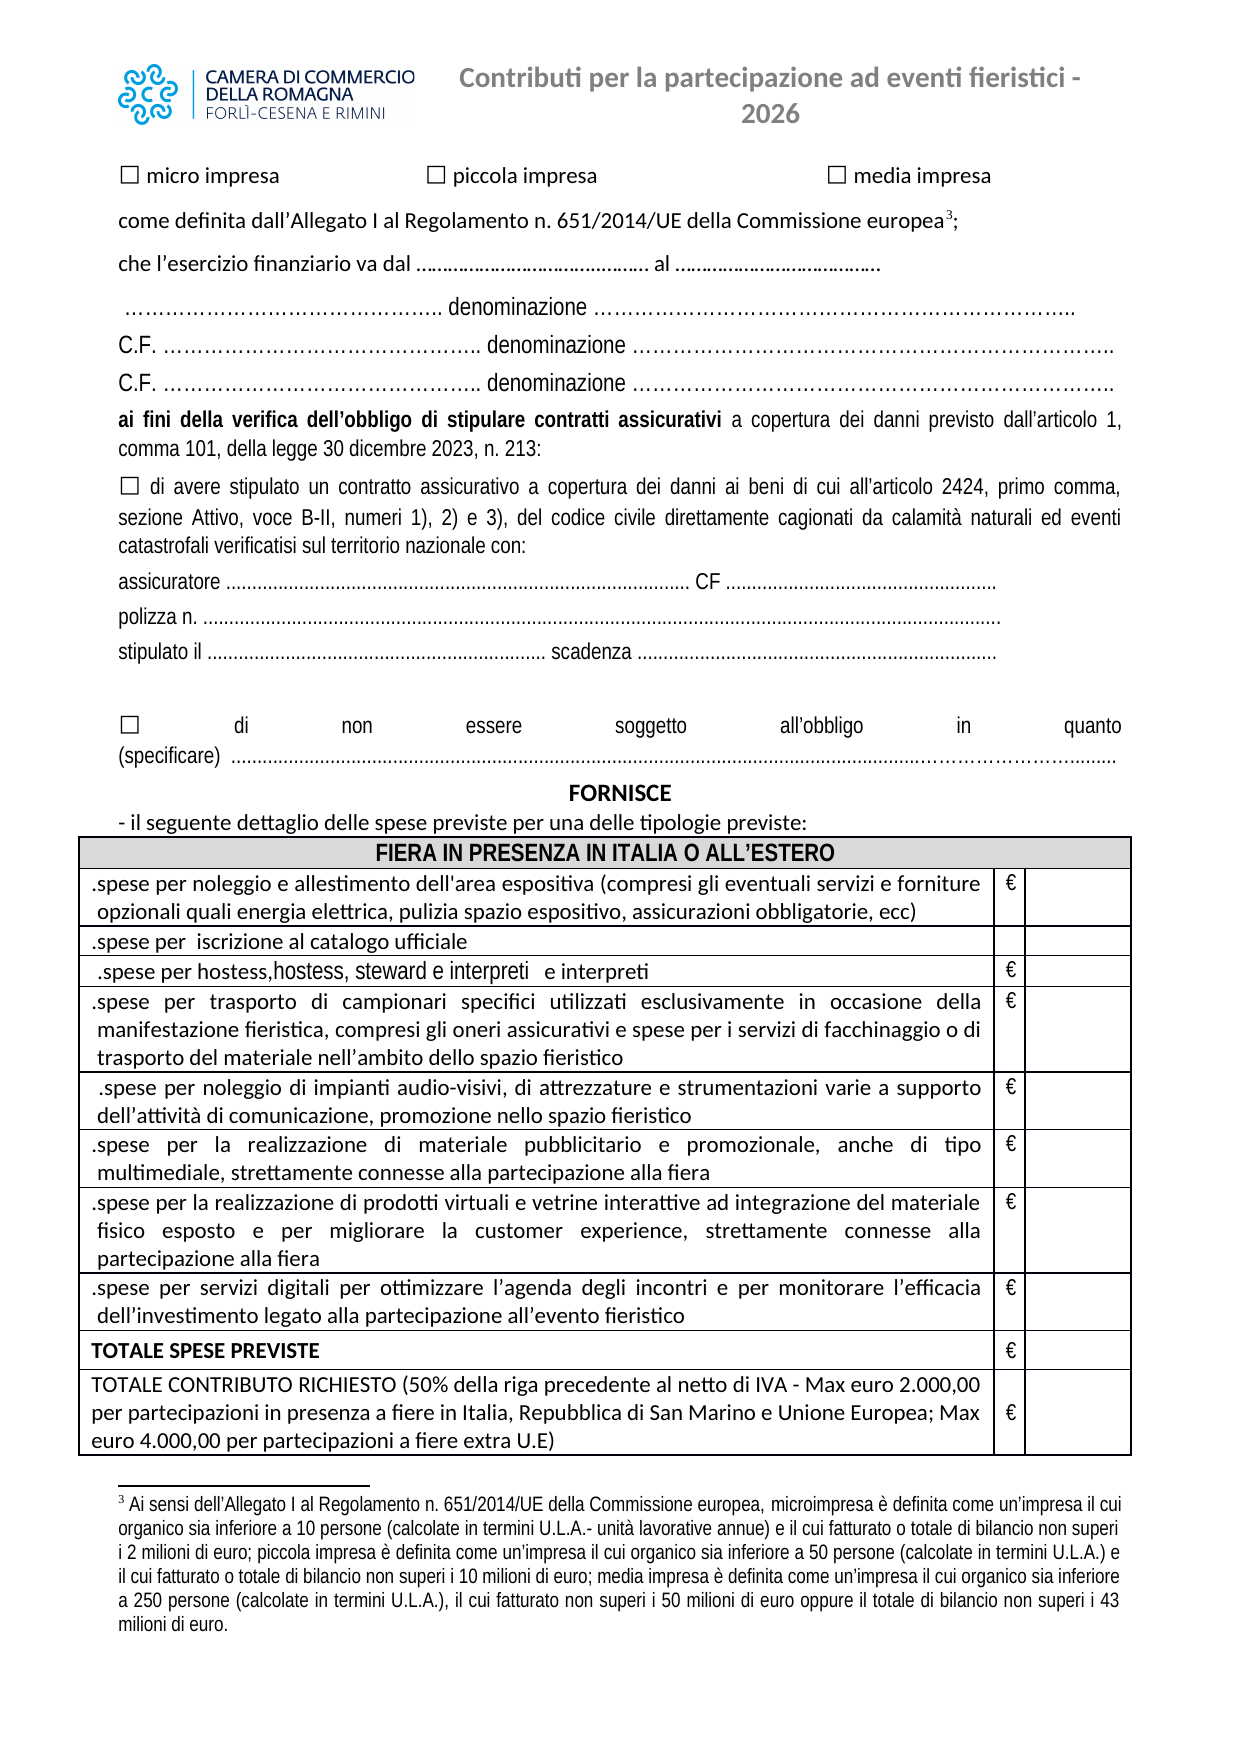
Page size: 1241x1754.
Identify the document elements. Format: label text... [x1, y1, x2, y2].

text ⬜ di avere stipulato un contratto assicurativo a copertura dei danni ai beni di cui all’articolo 2424, primo comma, sezione Attivo, voce B-II, numeri 1), 2) e 3), del codice civile direttamente cagionati da calamità naturali ed eventi catastrofali verificatisi sul territorio nazionale con: [118, 470, 1122, 559]
table_cell [1026, 1370, 1130, 1454]
table_cell .spese per servizi digitali per ottimizzare l’agenda degli incontri e per monitorare l’efficacia dell’investimento legato alla partecipazione all’evento fieristico [80, 1274, 993, 1329]
table_cell .spese per iscrizione al catalogo ufficiale [80, 927, 993, 955]
table_cell [1026, 956, 1130, 986]
table_cell [995, 927, 1024, 955]
table_cell [1026, 987, 1130, 1071]
table_cell .spese per la realizzazione di materiale pubblicitario e promozionale, anche di tipo multimediale, strettamente connesse alla partecipazione alla fiera [80, 1130, 993, 1186]
table_cell [1026, 1274, 1130, 1329]
picture [118, 64, 415, 125]
text ⬜ di non essere soggetto all’obbligo in quanto (specificare) ....................................................................................................................................……………………......... [118, 708, 1122, 769]
text assicuratore ......................................................................................... CF .................................................... [118, 568, 1122, 594]
table_cell [1026, 1331, 1130, 1369]
table_cell .spese per la realizzazione di prodotti virtuali e vetrine interattive ad integrazione del materiale fisico esposto e per migliorare la customer experience, strettamente connesse alla partecipazione alla fiera [80, 1188, 993, 1272]
table_cell [1026, 927, 1130, 955]
table_cell € [995, 987, 1024, 1071]
text C.F. ……………………………………….. denominazione …………………………………………………………….. [118, 368, 1122, 396]
text che l’esercizio finanziario va dal ……………………………..……… al ………………………………… [118, 249, 1122, 277]
table_cell € [995, 1274, 1024, 1329]
text - il seguente dettaglio delle spese previste per una delle tipologie previste: [118, 808, 1122, 836]
text stipulato il ................................................................. scadenza ..................................................................... [118, 638, 1122, 664]
table_cell spese per noleggio e allestimento dell'area espositiva (compresi gli eventuali servizi e forniture opzionali quali energia elettrica, pulizia spazio espositivo, assicurazioni obbligatorie, ecc) [80, 869, 993, 925]
table_cell [1026, 1188, 1130, 1272]
text come definita dall’Allegato I al Regolamento n. 651/2014/UE della Commissione europea; [118, 206, 1122, 234]
table_cell spese per trasporto di campionari specifici utilizzati esclusivamente in occasione della manifestazione fieristica, compresi gli oneri assicurativi e spese per i servizi di facchinaggio o di trasporto del materiale nell’ambito dello spazio fieristico [80, 987, 993, 1071]
table_cell € [995, 869, 1024, 925]
table_cell .spese per hostess,hostess, steward e interpreti e interpreti [80, 956, 993, 986]
table_cell TOTALE SPESE PREVISTE [80, 1331, 993, 1369]
table_cell € [995, 1331, 1024, 1369]
table_cell [1026, 1073, 1130, 1129]
table_cell € [995, 956, 1024, 986]
text ⬜ micro impresa ⬜ piccola impresa ⬜ media impresa [118, 159, 1122, 190]
text polizza n. ......................................................................................................................................................... [118, 603, 1122, 629]
text Ai sensi dell’Allegato I al Regolamento n. 651/2014/UE della Commissione europea, microimpresa è definita come un’impresa il cui organico sia inferiore a 10 persone (calcolate in termini U.L.A.- unità lavorative annue) e il cui fatturato o totale di bilancio non superi i 2 milioni di euro; piccola impresa è definita come un’impresa il cui organico sia inferiore a 50 persone (calcolate in termini U.L.A.) e il cui fatturato o totale di bilancio non superi i 10 milioni di euro; media impresa è definita come un’impresa il cui organico sia inferiore a 250 persone (calcolate in termini U.L.A.), il cui fatturato non superi i 50 milioni di euro oppure il totale di bilancio non superi i 43 milioni di euro. [118, 1492, 1122, 1636]
table_header FIERA IN PRESENZA IN ITALIA O ALL’ESTERO [80, 838, 1130, 868]
table_cell [1026, 869, 1130, 925]
table_cell [1026, 1130, 1130, 1186]
table_cell € [995, 1073, 1024, 1129]
table_cell € [995, 1188, 1024, 1272]
table_cell € [995, 1370, 1024, 1454]
table_cell .spese per noleggio di impianti audio-visivi, di attrezzature e strumentazioni varie a supporto dell’attività di comunicazione, promozione nello spazio fieristico [80, 1073, 993, 1129]
table_cell € [995, 1130, 1024, 1186]
table_cell TOTALE CONTRIBUTO RICHIESTO (50% della riga precedente al netto di IVA - Max euro 2.000,00 per partecipazioni in presenza a fiere in Italia, Repubblica di San Marino e Unione Europea; Max euro 4.000,00 per partecipazioni a fiere extra U.E) [80, 1370, 993, 1454]
text C.F. ……………………………………….. denominazione …………………………………………………………….. [118, 330, 1122, 359]
